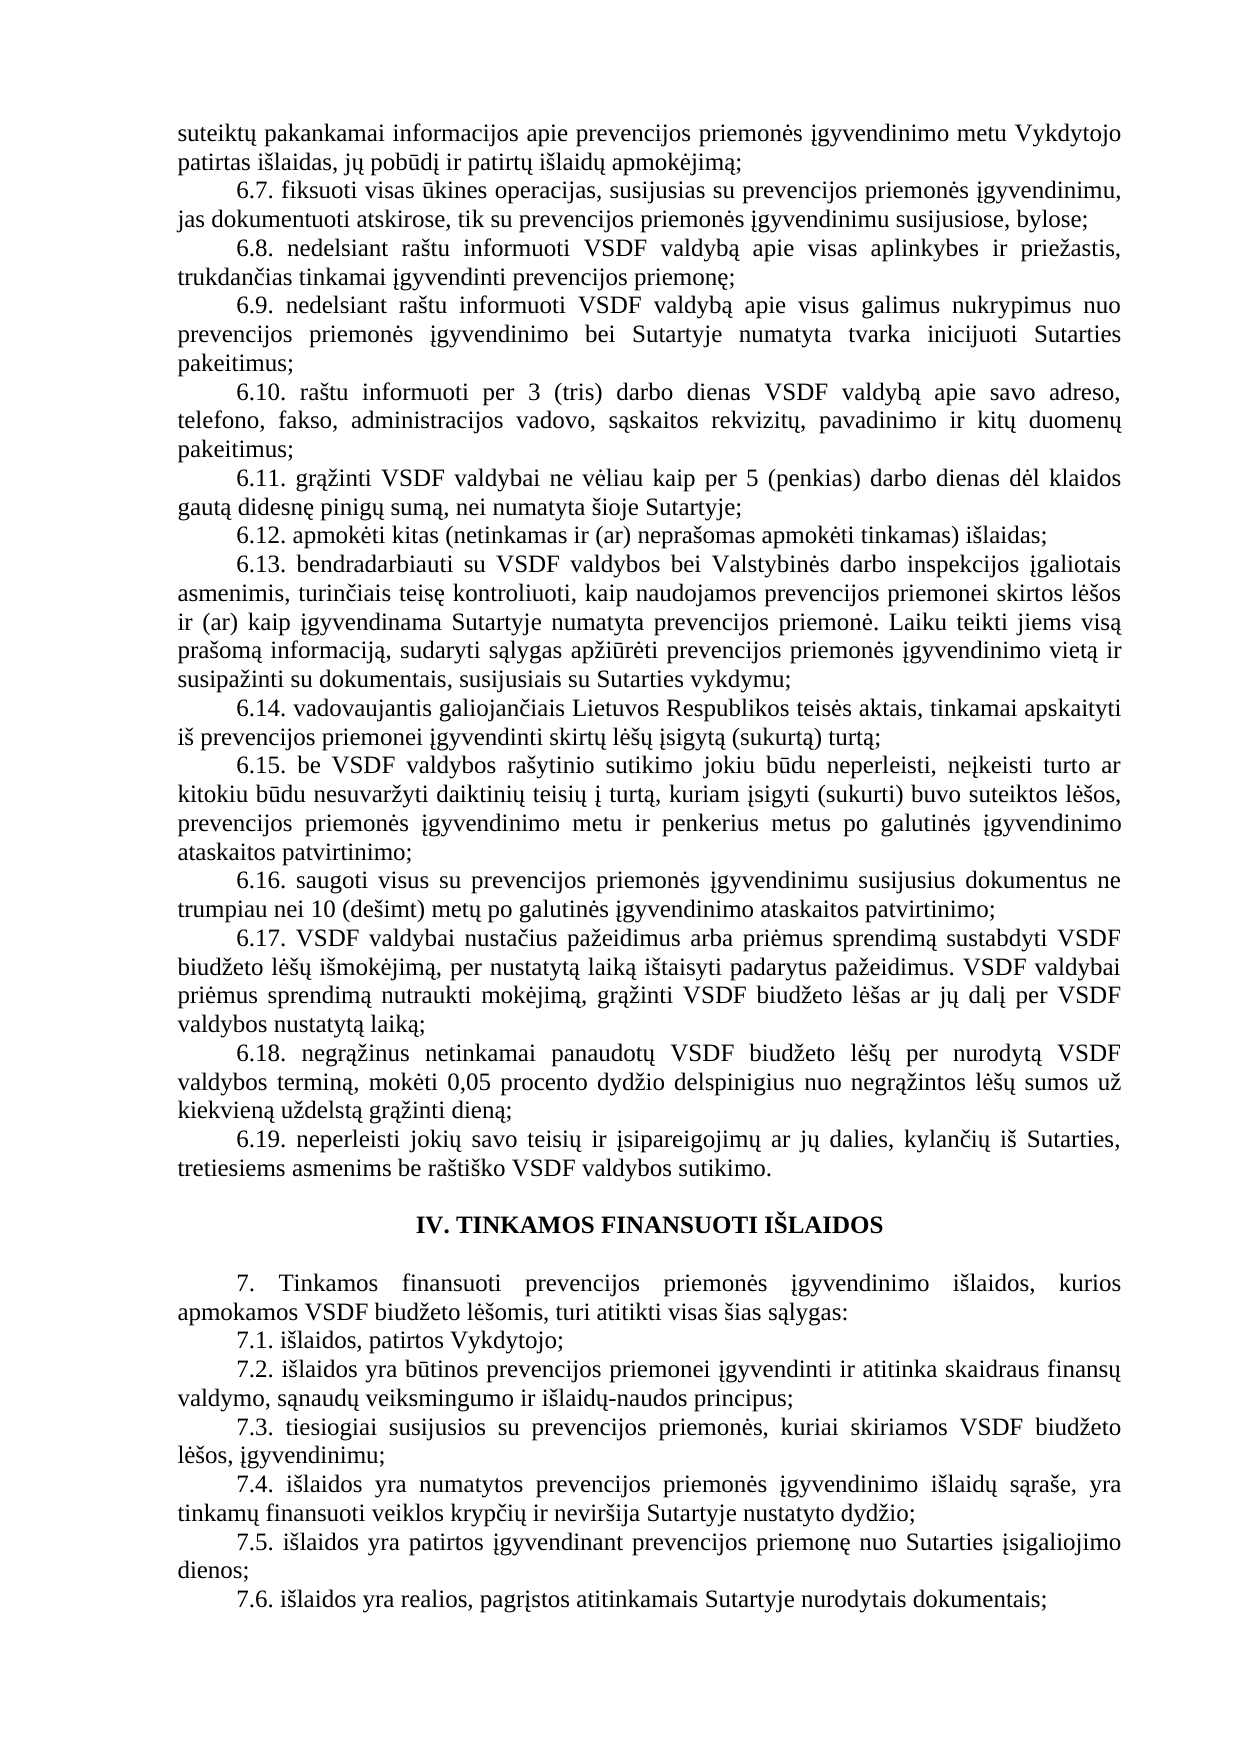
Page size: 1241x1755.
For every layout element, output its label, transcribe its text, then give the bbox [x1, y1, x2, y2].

text IV. TINKAMOS FINANSUOTI IŠLAIDOS [177, 1211, 1122, 1239]
text 7. Tinkamos finansuoti prevencijos priemonės įgyvendinimo išlaidos, kurios apmokamos VSDF biudžeto lėšomis, turi atitikti visas šias sąlygas: [177, 1268, 1122, 1326]
text 6.17. VSDF valdybai nustačius pažeidimus arba priėmus sprendimą sustabdyti VSDF biudžeto lėšų išmokėjimą, per nustatytą laiką ištaisyti padarytus pažeidimus. VSDF valdybai priėmus sprendimą nutraukti mokėjimą, grąžinti VSDF biudžeto lėšas ar jų dalį per VSDF valdybos nustatytą laiką; [177, 923, 1122, 1038]
text 7.6. išlaidos yra realios, pagrįstos atitinkamais Sutartyje nurodytais dokumentais; [177, 1584, 1122, 1613]
text 6.11. grąžinti VSDF valdybai ne vėliau kaip per 5 (penkias) darbo dienas dėl klaidos gautą didesnę pinigų sumą, nei numatyta šioje Sutartyje; [177, 463, 1122, 521]
text 6.15. be VSDF valdybos rašytinio sutikimo jokiu būdu neperleisti, neįkeisti turto ar kitokiu būdu nesuvaržyti daiktinių teisių į turtą, kuriam įsigyti (sukurti) buvo suteiktos lėšos, prevencijos priemonės įgyvendinimo metu ir penkerius metus po galutinės įgyvendinimo ataskaitos patvirtinimo; [177, 751, 1122, 866]
text 6.8. nedelsiant raštu informuoti VSDF valdybą apie visas aplinkybes ir priežastis, trukdančias tinkamai įgyvendinti prevencijos priemonę; [177, 233, 1122, 291]
text 7.3. tiesiogiai susijusios su prevencijos priemonės, kuriai skiriamos VSDF biudžeto lėšos, įgyvendinimu; [177, 1412, 1122, 1469]
text 6.7. fiksuoti visas ūkines operacijas, susijusias su prevencijos priemonės įgyvendinimu, jas dokumentuoti atskirose, tik su prevencijos priemonės įgyvendinimu susijusiose, bylose; [177, 176, 1122, 233]
text 7.1. išlaidos, patirtos Vykdytojo; [177, 1326, 1122, 1354]
text 6.12. apmokėti kitas (netinkamas ir (ar) neprašomas apmokėti tinkamas) išlaidas; [177, 521, 1122, 549]
text 6.10. raštu informuoti per 3 (tris) darbo dienas VSDF valdybą apie savo adreso, telefono, fakso, administracijos vadovo, sąskaitos rekvizitų, pavadinimo ir kitų duomenų pakeitimus; [177, 377, 1122, 463]
text suteiktų pakankamai informacijos apie prevencijos priemonės įgyvendinimo metu Vykdytojo patirtas išlaidas, jų pobūdį ir patirtų išlaidų apmokėjimą; [177, 118, 1122, 176]
text 6.19. neperleisti jokių savo teisių ir įsipareigojimų ar jų dalies, kylančių iš Sutarties, tretiesiems asmenims be raštiško VSDF valdybos sutikimo. [177, 1124, 1122, 1182]
text 6.13. bendradarbiauti su VSDF valdybos bei Valstybinės darbo inspekcijos įgaliotais asmenimis, turinčiais teisę kontroliuoti, kaip naudojamos prevencijos priemonei skirtos lėšos ir (ar) kaip įgyvendinama Sutartyje numatyta prevencijos priemonė. Laiku teikti jiems visą prašomą informaciją, sudaryti sąlygas apžiūrėti prevencijos priemonės įgyvendinimo vietą ir susipažinti su dokumentais, susijusiais su Sutarties vykdymu; [177, 549, 1122, 693]
text 7.2. išlaidos yra būtinos prevencijos priemonei įgyvendinti ir atitinka skaidraus finansų valdymo, sąnaudų veiksmingumo ir išlaidų-naudos principus; [177, 1354, 1122, 1412]
text 6.9. nedelsiant raštu informuoti VSDF valdybą apie visus galimus nukrypimus nuo prevencijos priemonės įgyvendinimo bei Sutartyje numatyta tvarka inicijuoti Sutarties pakeitimus; [177, 291, 1122, 377]
text 7.4. išlaidos yra numatytos prevencijos priemonės įgyvendinimo išlaidų sąraše, yra tinkamų finansuoti veiklos krypčių ir neviršija Sutartyje nustatyto dydžio; [177, 1469, 1122, 1527]
text 6.16. saugoti visus su prevencijos priemonės įgyvendinimu susijusius dokumentus ne trumpiau nei 10 (dešimt) metų po galutinės įgyvendinimo ataskaitos patvirtinimo; [177, 866, 1122, 923]
text 7.5. išlaidos yra patirtos įgyvendinant prevencijos priemonę nuo Sutarties įsigaliojimo dienos; [177, 1527, 1122, 1584]
text 6.18. negrąžinus netinkamai panaudotų VSDF biudžeto lėšų per nurodytą VSDF valdybos terminą, mokėti 0,05 procento dydžio delspinigius nuo negrąžintos lėšų sumos už kiekvieną uždelstą grąžinti dieną; [177, 1038, 1122, 1124]
text 6.14. vadovaujantis galiojančiais Lietuvos Respublikos teisės aktais, tinkamai apskaityti iš prevencijos priemonei įgyvendinti skirtų lėšų įsigytą (sukurtą) turtą; [177, 693, 1122, 751]
